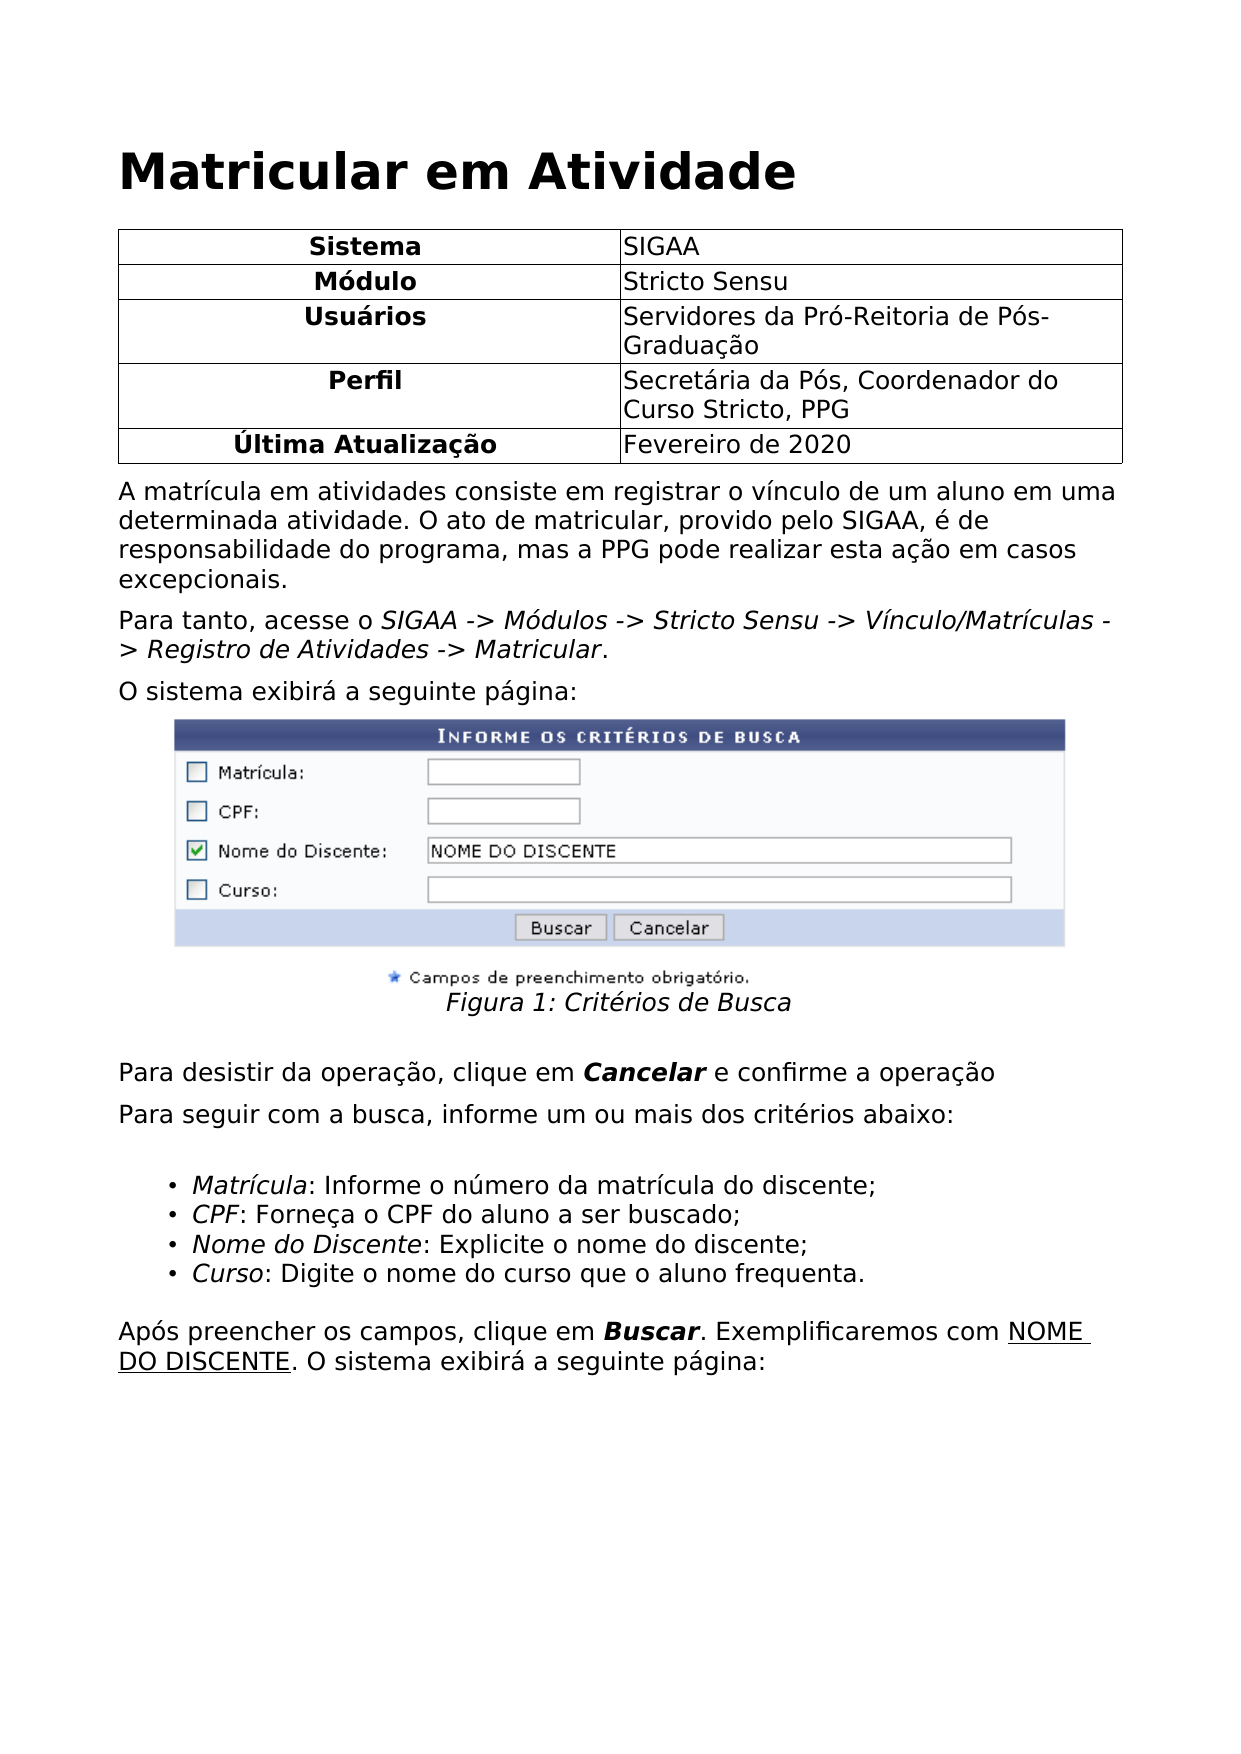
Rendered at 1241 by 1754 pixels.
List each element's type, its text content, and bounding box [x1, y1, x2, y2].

text A matrícula em atividades consiste em registrar o vínculo de um aluno em uma determinada atividade. O ato de matricular, provido pelo SIGAA, é de responsabilidade do programa, mas a PPG pode realizar esta ação em casos excepcionais. [118, 477, 1122, 594]
table_cell Módulo [119, 265, 620, 299]
list Curso: Digite o nome do curso que o aluno frequenta. [177, 1259, 1122, 1288]
text Para tanto, acesse o SIGAA -> Módulos -> Stricto Sensu -> Vínculo/Matrículas -> Registro de Atividades -> Matricular. [118, 607, 1122, 665]
table_cell Secretária da Pós, Coordenador do Curso Stricto, PPG [621, 364, 1122, 427]
list Matrícula: Informe o número da matrícula do discente; [177, 1171, 1122, 1201]
subtitle Matricular em Atividade [118, 143, 1122, 201]
table_header SIGAA [621, 230, 1122, 264]
table_cell Última Atualização [119, 429, 620, 462]
list CPF: Forneça o CPF do aluno a ser buscado; [177, 1201, 1122, 1230]
list Nome do Discente: Explicite o nome do discente; [177, 1230, 1122, 1259]
table_cell Usuários [119, 300, 620, 363]
text Figura 1: Critérios de Busca [173, 988, 1067, 1017]
table_header Sistema [119, 230, 620, 264]
table_cell Servidores da Pró-Reitoria de Pós-Graduação [621, 300, 1122, 363]
table_cell Stricto Sensu [621, 265, 1122, 299]
text Após preencher os campos, clique em Buscar. Exemplificaremos com NOME DO DISCENTE. O sistema exibirá a seguinte página: [118, 1318, 1122, 1376]
picture [173, 719, 1067, 988]
text Para desistir da operação, clique em Cancelar e confirme a operação [118, 1059, 1122, 1088]
table_cell Perfil [119, 364, 620, 427]
text O sistema exibirá a seguinte página: [118, 677, 1122, 707]
table_cell Fevereiro de 2020 [621, 429, 1122, 462]
text Para seguir com a busca, informe um ou mais dos critérios abaixo: [118, 1100, 1122, 1129]
